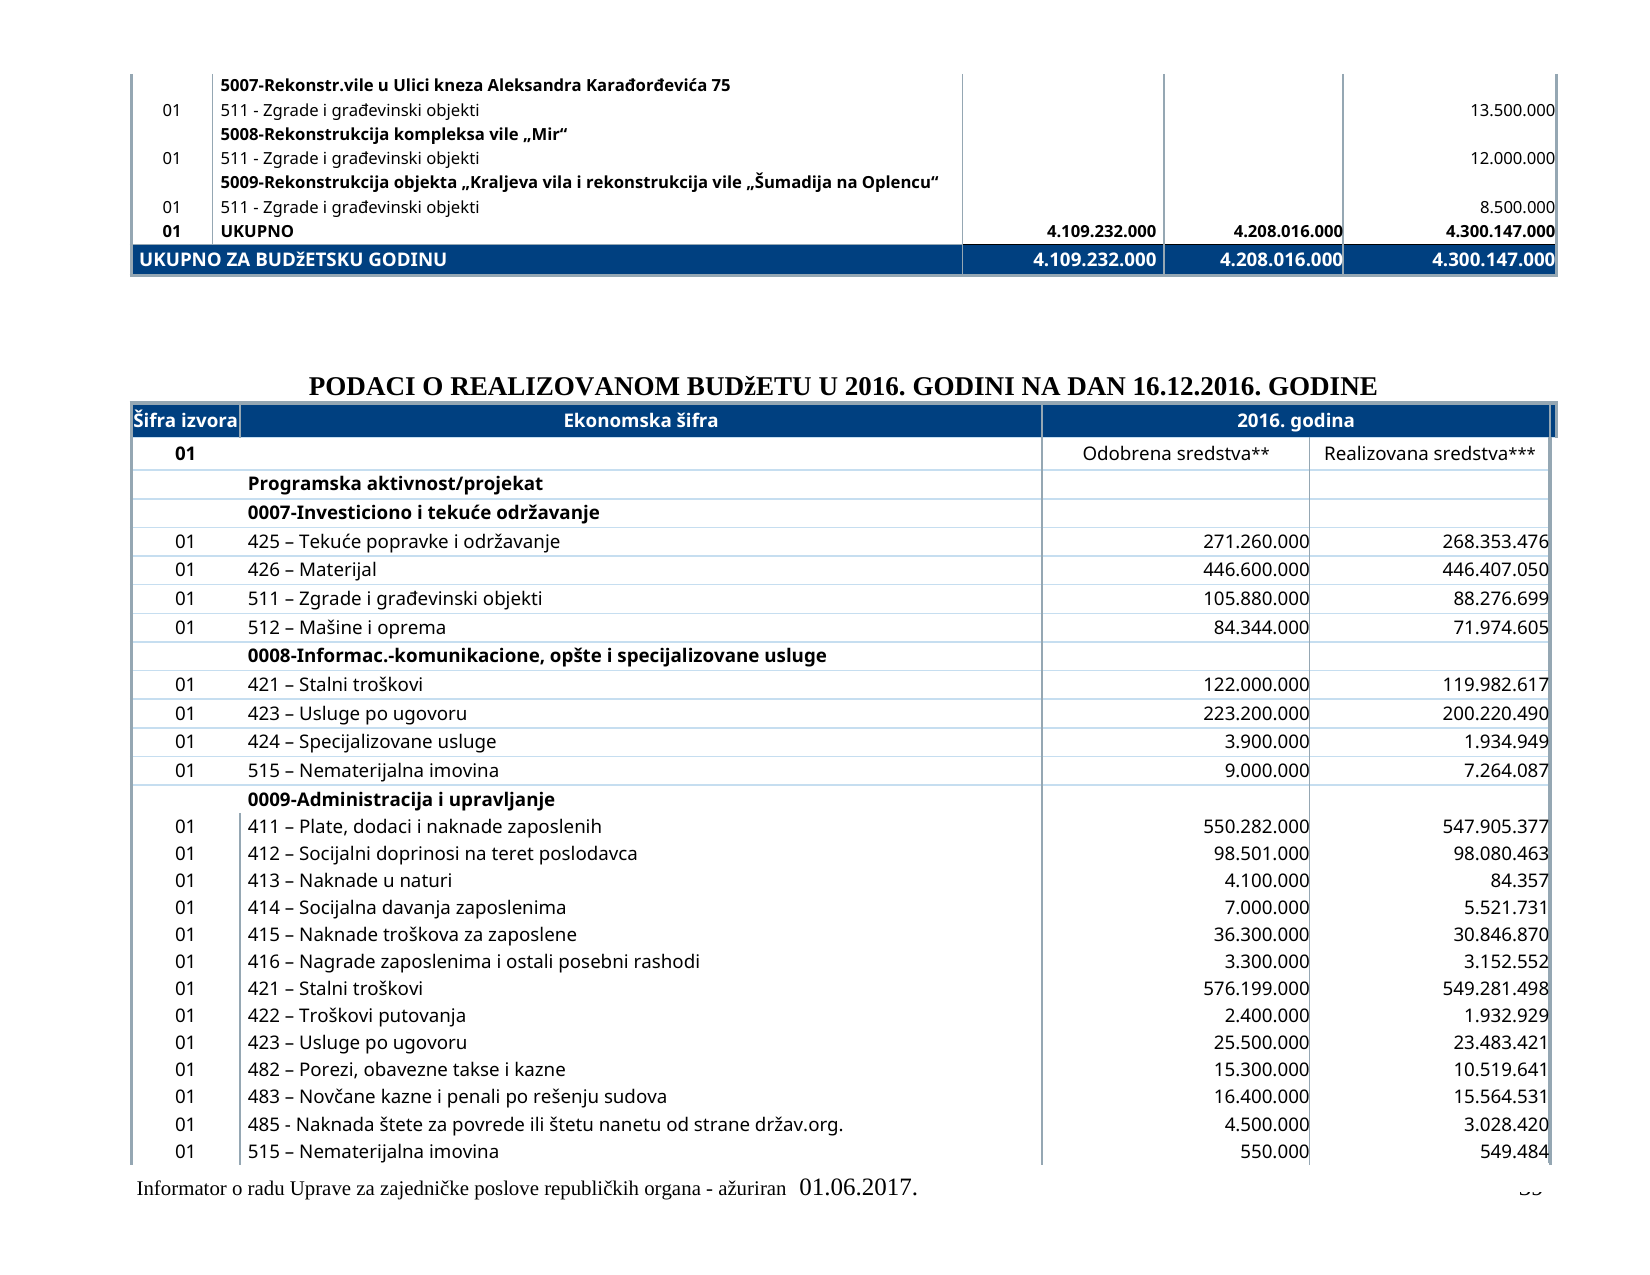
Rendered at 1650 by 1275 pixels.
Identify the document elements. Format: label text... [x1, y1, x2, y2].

table_cell 30.846.870 [1310, 921, 1548, 948]
table_cell 424 – Specijalizovane usluge [240, 729, 1041, 756]
table_cell 84.344.000 [1043, 614, 1309, 641]
table_cell 415 – Naknade troškova za zaposlene [241, 921, 1041, 948]
table_cell 01 [133, 948, 239, 975]
table_cell 416 – Nagrade zaposlenima i ostali posebni rashodi [241, 948, 1041, 975]
table_cell 483 – Novčane kazne i penali po rešenju sudova [241, 1084, 1041, 1111]
table_cell 511 - Zgrade i građevinski objekti [213, 195, 962, 219]
table_cell [1552, 727, 1556, 756]
table_cell 423 – Usluge po ugovoru [240, 700, 1041, 727]
table_cell 16.400.000 [1043, 1084, 1309, 1111]
table_cell 426 – Materijal [240, 557, 1041, 584]
table_cell [133, 643, 240, 670]
table_cell 4.100.000 [1043, 867, 1309, 894]
table_cell [133, 74, 212, 98]
table_cell 88.276.699 [1310, 585, 1548, 612]
table_cell [1043, 471, 1309, 498]
table_cell 01 [133, 195, 212, 219]
table_cell 4.208.016.000 [1165, 220, 1342, 244]
table_cell 84.357 [1310, 867, 1548, 894]
table_cell 122.000.000 [1043, 671, 1309, 698]
table_cell 3.300.000 [1043, 948, 1309, 975]
table_cell 13.500.000 [1344, 98, 1555, 122]
table_cell 5007-Rekonstr.vile u Ulici kneza Aleksandra Karađorđevića 75 [213, 74, 962, 98]
table_cell 9.000.000 [1043, 757, 1309, 784]
table_cell 511 - Zgrade i građevinski objekti [213, 98, 962, 122]
table_cell 5008-Rekonstrukcija kompleksa vile „Mir“ [213, 123, 962, 147]
table_cell 01 [133, 975, 239, 1002]
table_cell [1552, 584, 1556, 612]
table_cell 411 – Plate, dodaci i naknade zaposlenih [241, 813, 1041, 840]
table_cell 425 – Tekuće popravke i održavanje [240, 528, 1041, 555]
table_cell [1165, 171, 1342, 195]
table_header Šifra izvora [133, 405, 239, 437]
table_cell [1552, 813, 1556, 840]
table_cell [133, 171, 212, 195]
table_cell 550.282.000 [1043, 813, 1309, 840]
table_cell [1552, 948, 1556, 975]
table_cell 01 [133, 585, 240, 612]
table_cell 421 – Stalni troškovi [241, 975, 1041, 1002]
table_cell 01 [133, 921, 239, 948]
table_cell 5009-Rekonstrukcija objekta „Kralјeva vila i rekonstrukcija vile „Šumadija na Oplencu“ [213, 171, 962, 195]
table_cell [1552, 469, 1556, 498]
table_cell [1043, 643, 1309, 670]
table_cell [1552, 1030, 1556, 1057]
table_cell 01 [133, 840, 239, 867]
table_cell 446.600.000 [1043, 557, 1309, 584]
table_cell [963, 171, 1163, 195]
table_cell 4.109.232.000 [963, 220, 1163, 244]
table_cell [1552, 438, 1556, 469]
table_cell 10.519.641 [1310, 1057, 1548, 1084]
table_cell [963, 123, 1163, 147]
table_cell 01 [133, 894, 239, 921]
table_cell [963, 195, 1163, 219]
table_cell Programska aktivnost/projekat [240, 471, 1041, 498]
table_cell 01 [133, 757, 240, 784]
table_cell 515 – Nematerijalna imovina [240, 757, 1041, 784]
table_cell 01 [133, 813, 239, 840]
table_cell [1165, 74, 1342, 98]
table_cell [1552, 975, 1556, 1002]
table_cell 512 – Mašine i oprema [240, 614, 1041, 641]
table_cell 01 [133, 614, 240, 641]
table_cell 15.300.000 [1043, 1057, 1309, 1084]
table_cell 01 [133, 1111, 239, 1138]
table_cell [1043, 500, 1309, 526]
table_cell 23.483.421 [1310, 1030, 1548, 1057]
table_cell [133, 500, 240, 526]
table_cell [1165, 123, 1342, 147]
table_cell Realizovana sredstva*** [1310, 438, 1548, 469]
table_header Ekonomska šifra [241, 405, 1041, 437]
table_cell 119.982.617 [1310, 671, 1548, 698]
table_cell 01 [133, 1138, 239, 1165]
table_cell 413 – Naknade u naturi [241, 867, 1041, 894]
table_cell 3.028.420 [1310, 1111, 1548, 1138]
table_cell [1552, 840, 1556, 867]
table_cell [1043, 786, 1309, 813]
table_cell [1344, 171, 1555, 195]
table_cell 36.300.000 [1043, 921, 1309, 948]
table_cell 01 [133, 671, 240, 698]
table_cell 98.080.463 [1310, 840, 1548, 867]
table_cell 3.900.000 [1043, 729, 1309, 756]
table_cell 4.300.147.000 [1344, 220, 1555, 244]
table_cell [133, 786, 240, 813]
table_cell 421 – Stalni troškovi [240, 671, 1041, 698]
table_cell 422 – Troškovi putovanja [241, 1003, 1041, 1029]
table_cell 71.974.605 [1310, 614, 1548, 641]
table_cell 549.281.498 [1310, 975, 1548, 1002]
table_cell 0009-Administracija i upravlјanje [240, 786, 1041, 813]
table_cell [963, 98, 1163, 122]
table_header [1551, 405, 1555, 437]
table_cell [963, 74, 1163, 98]
table_cell 25.500.000 [1043, 1030, 1309, 1057]
table_cell 412 – Socijalni doprinosi na teret poslodavca [241, 840, 1041, 867]
table_cell [133, 471, 240, 498]
table_cell 15.564.531 [1310, 1084, 1548, 1111]
table_cell [1344, 123, 1555, 147]
table_cell UKUPNO ZA BUDžETSKU GODINU [133, 245, 962, 274]
table_cell [1310, 786, 1548, 813]
table_cell 547.905.377 [1310, 813, 1548, 840]
table_cell [1165, 98, 1342, 122]
table_cell [1552, 670, 1556, 698]
table_cell 1.934.949 [1310, 729, 1548, 756]
table_cell [1552, 698, 1556, 727]
table_cell 223.200.000 [1043, 700, 1309, 727]
table_cell [1552, 784, 1556, 813]
table_cell 12.000.000 [1344, 147, 1555, 171]
table_cell 01 [133, 147, 212, 171]
table_cell 423 – Usluge po ugovoru [241, 1030, 1041, 1057]
table_cell 515 – Nematerijalna imovina [241, 1138, 1041, 1165]
table_header 2016. godina [1043, 405, 1549, 437]
table_cell [1344, 74, 1555, 98]
table_cell 200.220.490 [1310, 700, 1548, 727]
table_cell [1552, 867, 1556, 894]
table_cell 511 - Zgrade i građevinski objekti [213, 147, 962, 171]
table_cell 550.000 [1043, 1138, 1309, 1165]
table_cell 105.880.000 [1043, 585, 1309, 612]
table_cell 01 [133, 557, 240, 584]
table_cell 01 [133, 1057, 239, 1084]
table_cell 01 [133, 1003, 239, 1029]
table_cell [1310, 643, 1548, 670]
table_cell Odobrena sredstva** [1043, 438, 1309, 469]
table_cell 2.400.000 [1043, 1003, 1309, 1029]
table_cell [1310, 471, 1548, 498]
table_cell 268.353.476 [1310, 528, 1548, 555]
table_cell 4.500.000 [1043, 1111, 1309, 1138]
table_cell 482 – Porezi, obavezne takse i kazne [241, 1057, 1041, 1084]
table_cell [1552, 756, 1556, 784]
table_cell 01 [133, 867, 239, 894]
table_cell 5.521.731 [1310, 894, 1548, 921]
table_cell 511 – Zgrade i građevinski objekti [240, 585, 1041, 612]
table_cell [1552, 894, 1556, 921]
table_cell [1552, 1138, 1556, 1165]
table_cell [1310, 500, 1548, 526]
table_cell 549.484 [1310, 1138, 1548, 1165]
table_cell 0008-Informac.-komunikacione, opšte i specijalizovane usluge [240, 643, 1041, 670]
table_cell 01 [133, 98, 212, 122]
table_cell 7.000.000 [1043, 894, 1309, 921]
table_cell 01 [133, 1030, 239, 1057]
table_cell 576.199.000 [1043, 975, 1309, 1002]
text PODACI O REALIZOVANOM BUDžETU U 2016. GODINI NA DAN 16.12.2016. GODINE [131, 370, 1556, 401]
table_cell 01 [133, 1084, 239, 1111]
table_cell [1552, 526, 1556, 555]
table_cell 3.152.552 [1310, 948, 1548, 975]
table_cell [1552, 921, 1556, 948]
table_cell [1552, 555, 1556, 584]
table_cell 01 [133, 700, 240, 727]
table_cell [1552, 1003, 1556, 1029]
table_cell [1552, 1111, 1556, 1138]
table_cell [133, 123, 212, 147]
table_cell 98.501.000 [1043, 840, 1309, 867]
table_cell [1552, 498, 1556, 526]
table_cell 7.264.087 [1310, 757, 1548, 784]
table_cell [963, 147, 1163, 171]
table_cell 446.407.050 [1310, 557, 1548, 584]
table_cell 01 [133, 528, 240, 555]
table_cell [1552, 613, 1556, 641]
table_cell [240, 438, 1041, 469]
table_cell 01 [133, 729, 240, 756]
table_cell [1552, 1057, 1556, 1084]
table_cell 01 [133, 220, 212, 244]
table_cell [1552, 1084, 1556, 1111]
table_cell 414 – Socijalna davanja zaposlenima [241, 894, 1041, 921]
table_cell 271.260.000 [1043, 528, 1309, 555]
table_cell UKUPNO [213, 220, 962, 244]
table_cell [1165, 147, 1342, 171]
table_cell 01 [133, 438, 240, 469]
table_cell 4.109.232.000 [963, 245, 1163, 274]
table_cell 0007-Investiciono i tekuće održavanje [240, 500, 1041, 526]
table_cell [1165, 195, 1342, 219]
table_cell 4.300.147.000 [1344, 245, 1555, 274]
table_cell 485 - Naknada štete za povrede ili štetu nanetu od strane držav.org. [241, 1111, 1041, 1138]
table_cell 4.208.016.000 [1165, 245, 1342, 274]
table_cell [1552, 641, 1556, 670]
table_cell 8.500.000 [1344, 195, 1555, 219]
table_cell 1.932.929 [1310, 1003, 1548, 1029]
